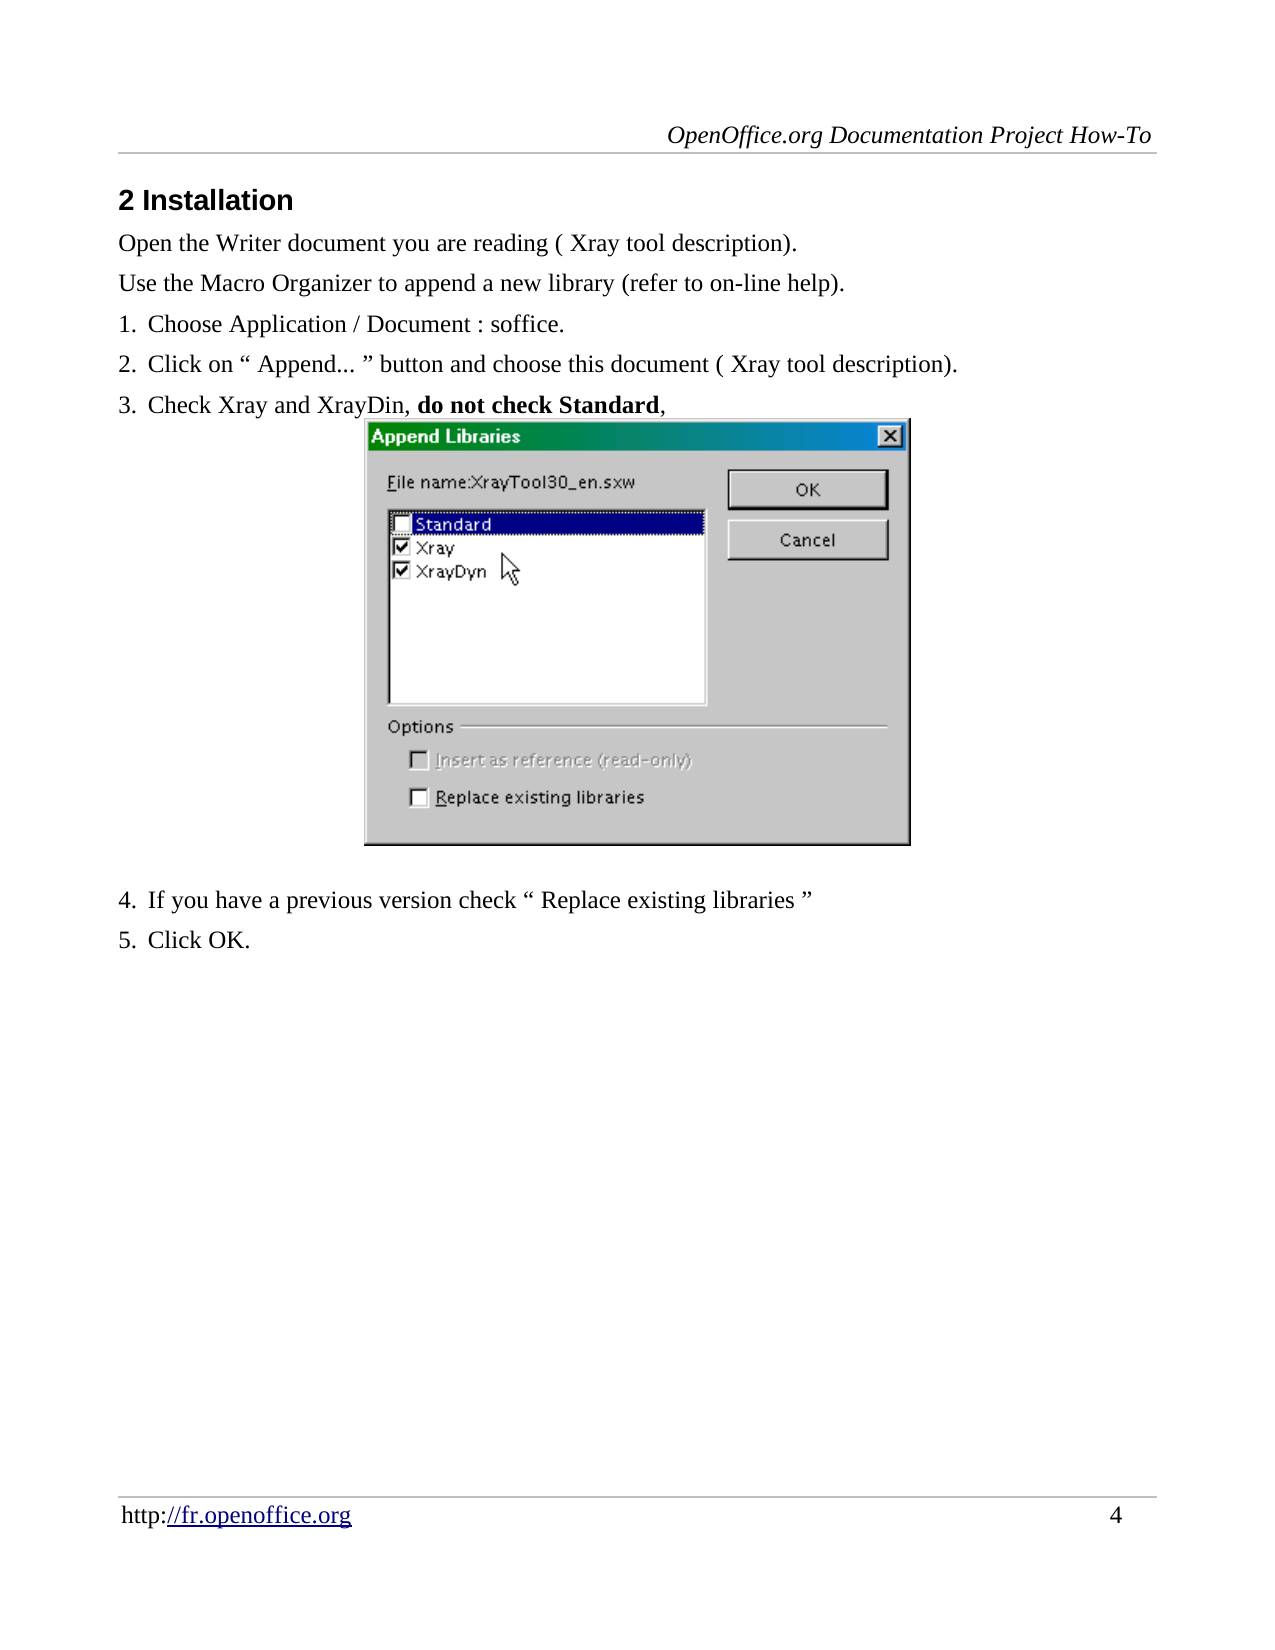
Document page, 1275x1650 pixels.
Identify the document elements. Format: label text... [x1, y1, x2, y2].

list Click on “ Append... ” button and choose this document ( Xray tool description). [118, 350, 1157, 378]
text Use the Macro Organizer to append a new library (refer to on-line help). [118, 269, 1157, 297]
subtitle Installation [118, 183, 1157, 216]
text Open the Writer document you are reading ( Xray tool description). [118, 228, 1157, 257]
list Check Xray and XrayDin, do not check Standard, [118, 391, 1157, 419]
list Click OK. [118, 926, 1157, 954]
picture [364, 418, 911, 846]
list Choose Application / Document : soffice. [118, 309, 1157, 338]
list If you have a previous version check “ Replace existing libraries ” [118, 886, 1157, 914]
